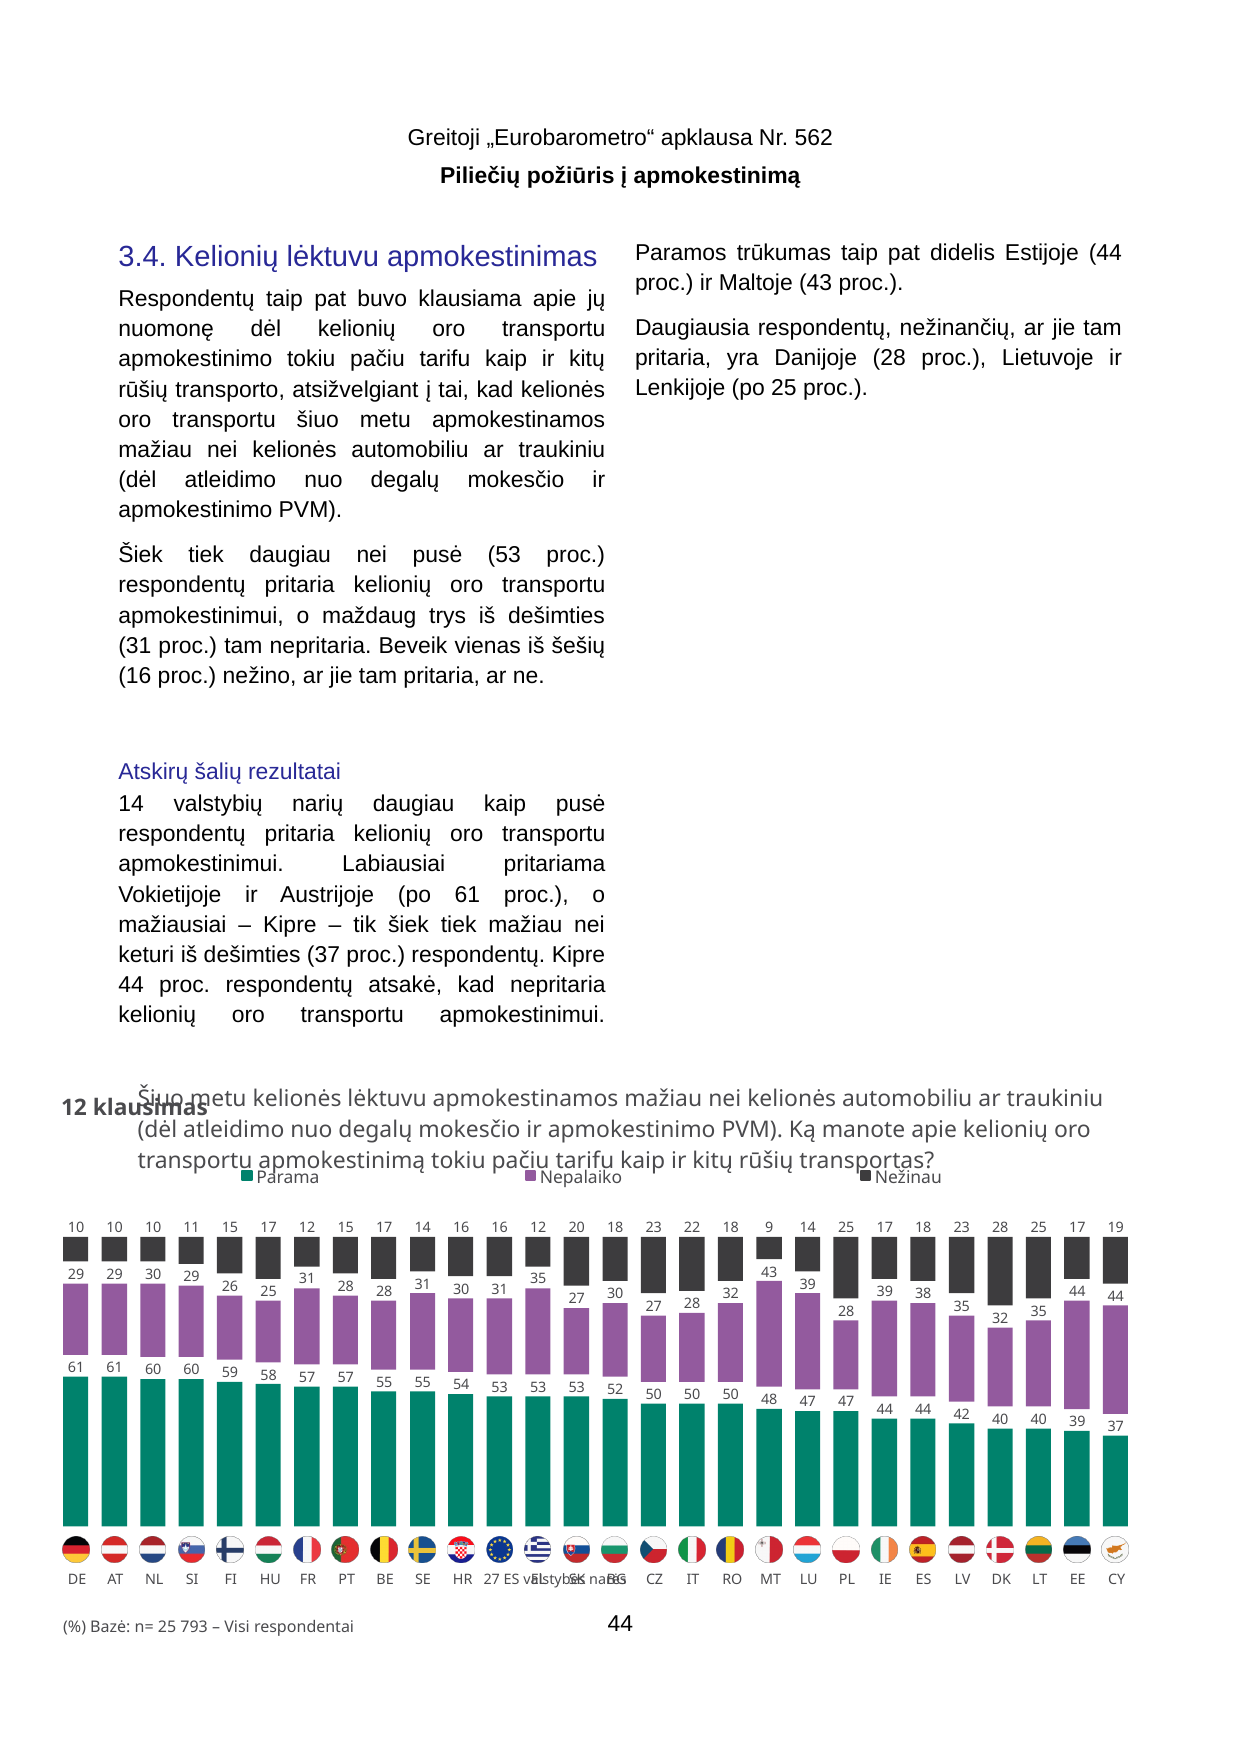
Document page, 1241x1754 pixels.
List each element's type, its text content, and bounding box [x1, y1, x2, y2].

text Atskirų šalių rezultatai [118, 758, 605, 784]
picture [370, 1536, 398, 1563]
text Šiek tiek daugiau nei pusė (53 proc.) respondentų pritaria kelionių oro transportu apmokestinimui, o maždaug trys iš dešimties (31 proc.) tam nepritaria. Beveik vienas iš šešių (16 proc.) nežino, ar jie tam pritaria, ar ne. [118, 541, 605, 688]
picture [139, 1536, 166, 1563]
picture [755, 1536, 783, 1563]
picture [986, 1536, 1014, 1563]
picture [793, 1536, 821, 1563]
picture [1063, 1536, 1091, 1563]
picture [524, 1536, 551, 1563]
picture [408, 1536, 436, 1563]
picture [1101, 1536, 1129, 1563]
picture [678, 1536, 706, 1563]
picture [948, 1536, 975, 1563]
text Paramos trūkumas taip pat didelis Estijoje (44 proc.) ir Maltoje (43 proc.). [635, 239, 1122, 296]
picture [563, 1536, 590, 1563]
picture [293, 1536, 321, 1563]
picture [871, 1536, 898, 1563]
picture [716, 1536, 744, 1563]
picture [255, 1536, 282, 1563]
picture [101, 1536, 128, 1563]
subtitle 3.4. Kelionių lėktuvu apmokestinimas [118, 239, 605, 272]
picture [601, 1536, 628, 1563]
picture [832, 1536, 860, 1563]
picture [62, 1536, 90, 1563]
text Daugiausia respondentų, nežinančių, ar jie tam pritaria, yra Danijoje (28 proc.), Lietuvoje ir Lenkijoje (po 25 proc.). [635, 314, 1122, 401]
picture [640, 1536, 667, 1563]
text 14 valstybių narių daugiau kaip pusė respondentų pritaria kelionių oro transportu apmokestinimui. Labiausiai pritariama Vokietijoje ir Austrijoje (po 61 proc.), o mažiausiai – Kipre – tik šiek tiek mažiau nei keturi iš dešimties (37 proc.) respondentų. Kipre 44 proc. respondentų atsakė, kad nepritaria kelionių oro transportu apmokestinimui. [118, 790, 605, 1028]
picture [909, 1536, 936, 1563]
picture [1025, 1536, 1052, 1563]
picture [216, 1536, 244, 1563]
picture [447, 1536, 475, 1563]
picture [331, 1536, 359, 1563]
text Respondentų taip pat buvo klausiama apie jų nuomonę dėl kelionių oro transportu apmokestinimo tokiu pačiu tarifu kaip ir kitų rūšių transporto, atsižvelgiant į tai, kad kelionės oro transportu šiuo metu apmokestinamos mažiau nei kelionės automobiliu ar traukiniu (dėl atleidimo nuo degalų mokesčio ir apmokestinimo PVM). [118, 285, 605, 523]
picture [178, 1536, 205, 1563]
picture [486, 1536, 513, 1563]
